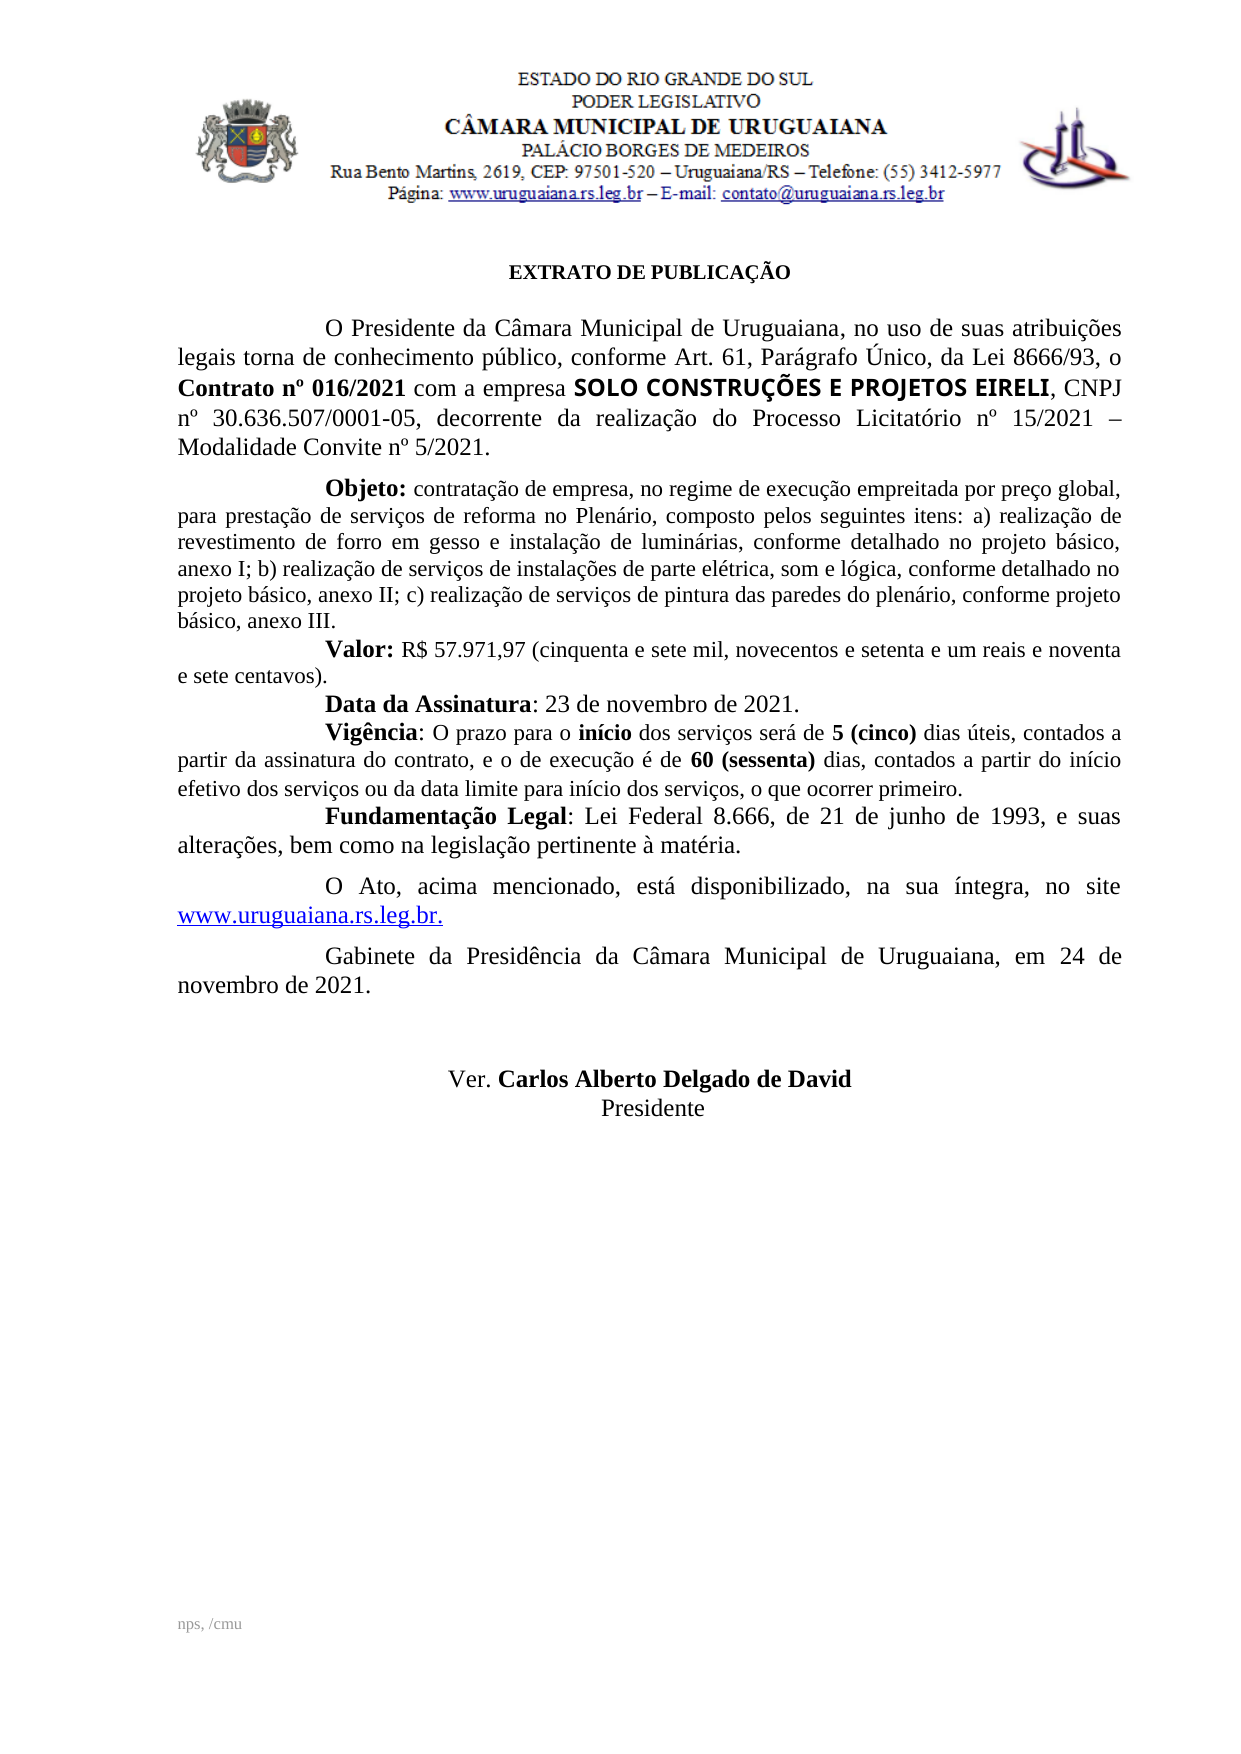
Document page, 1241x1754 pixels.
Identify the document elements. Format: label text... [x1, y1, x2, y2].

text Ver. Carlos Alberto Delgado de David [177, 1064, 1122, 1093]
subtitle EXTRATO DE PUBLICAÇÃO [177, 260, 1122, 284]
text O Ato, acima mencionado, está disponibilizado, na sua íntegra, no site www.uruguaiana.rs.leg.br. [177, 871, 1122, 929]
text O Presidente da Câmara Municipal de Uruguaiana, no uso de suas atribuições legais torna de conhecimento público, conforme Art. 61, Parágrafo Único, da Lei 8666/93, o Contrato nº 016/2021 com a empresa SOLO CONSTRUÇÕES E PROJETOS EIRELI, CNPJ nº 30.636.507/0001-05, decorrente da realização do Processo Licitatório nº 15/2021 – Modalidade Convite nº 5/2021. [177, 313, 1122, 461]
text Valor: R$ 57.971,97 (cinquenta e sete mil, novecentos e setenta e um reais e noventa e sete centavos). [177, 634, 1122, 689]
text Presidente [177, 1093, 1122, 1122]
text Vigência: O prazo para o início dos serviços será de 5 (cinco) dias úteis, contados a partir da assinatura do contrato, e o de execução é de 60 (sessenta) dias, contados a partir do início efetivo dos serviços ou da data limite para início dos serviços, o que ocorrer primeiro. [177, 717, 1122, 801]
text Fundamentação Legal: Lei Federal 8.666, de 21 de junho de 1993, e suas alterações, bem como na legislação pertinente à matéria. [177, 801, 1122, 859]
text Gabinete da Presidência da Câmara Municipal de Uruguaiana, em 24 de novembro de 2021. [177, 941, 1122, 999]
picture [177, 59, 1145, 223]
text Data da Assinatura: 23 de novembro de 2021. [177, 689, 1122, 717]
text Objeto: contratação de empresa, no regime de execução empreitada por preço global, para prestação de serviços de reforma no Plenário, composto pelos seguintes itens: a) realização de revestimento de forro em gesso e instalação de luminárias, conforme detalhado no projeto básico, anexo I; b) realização de serviços de instalações de parte elétrica, som e lógica, conforme detalhado no projeto básico, anexo II; c) realização de serviços de pintura das paredes do plenário, conforme projeto básico, anexo III. [177, 473, 1122, 634]
